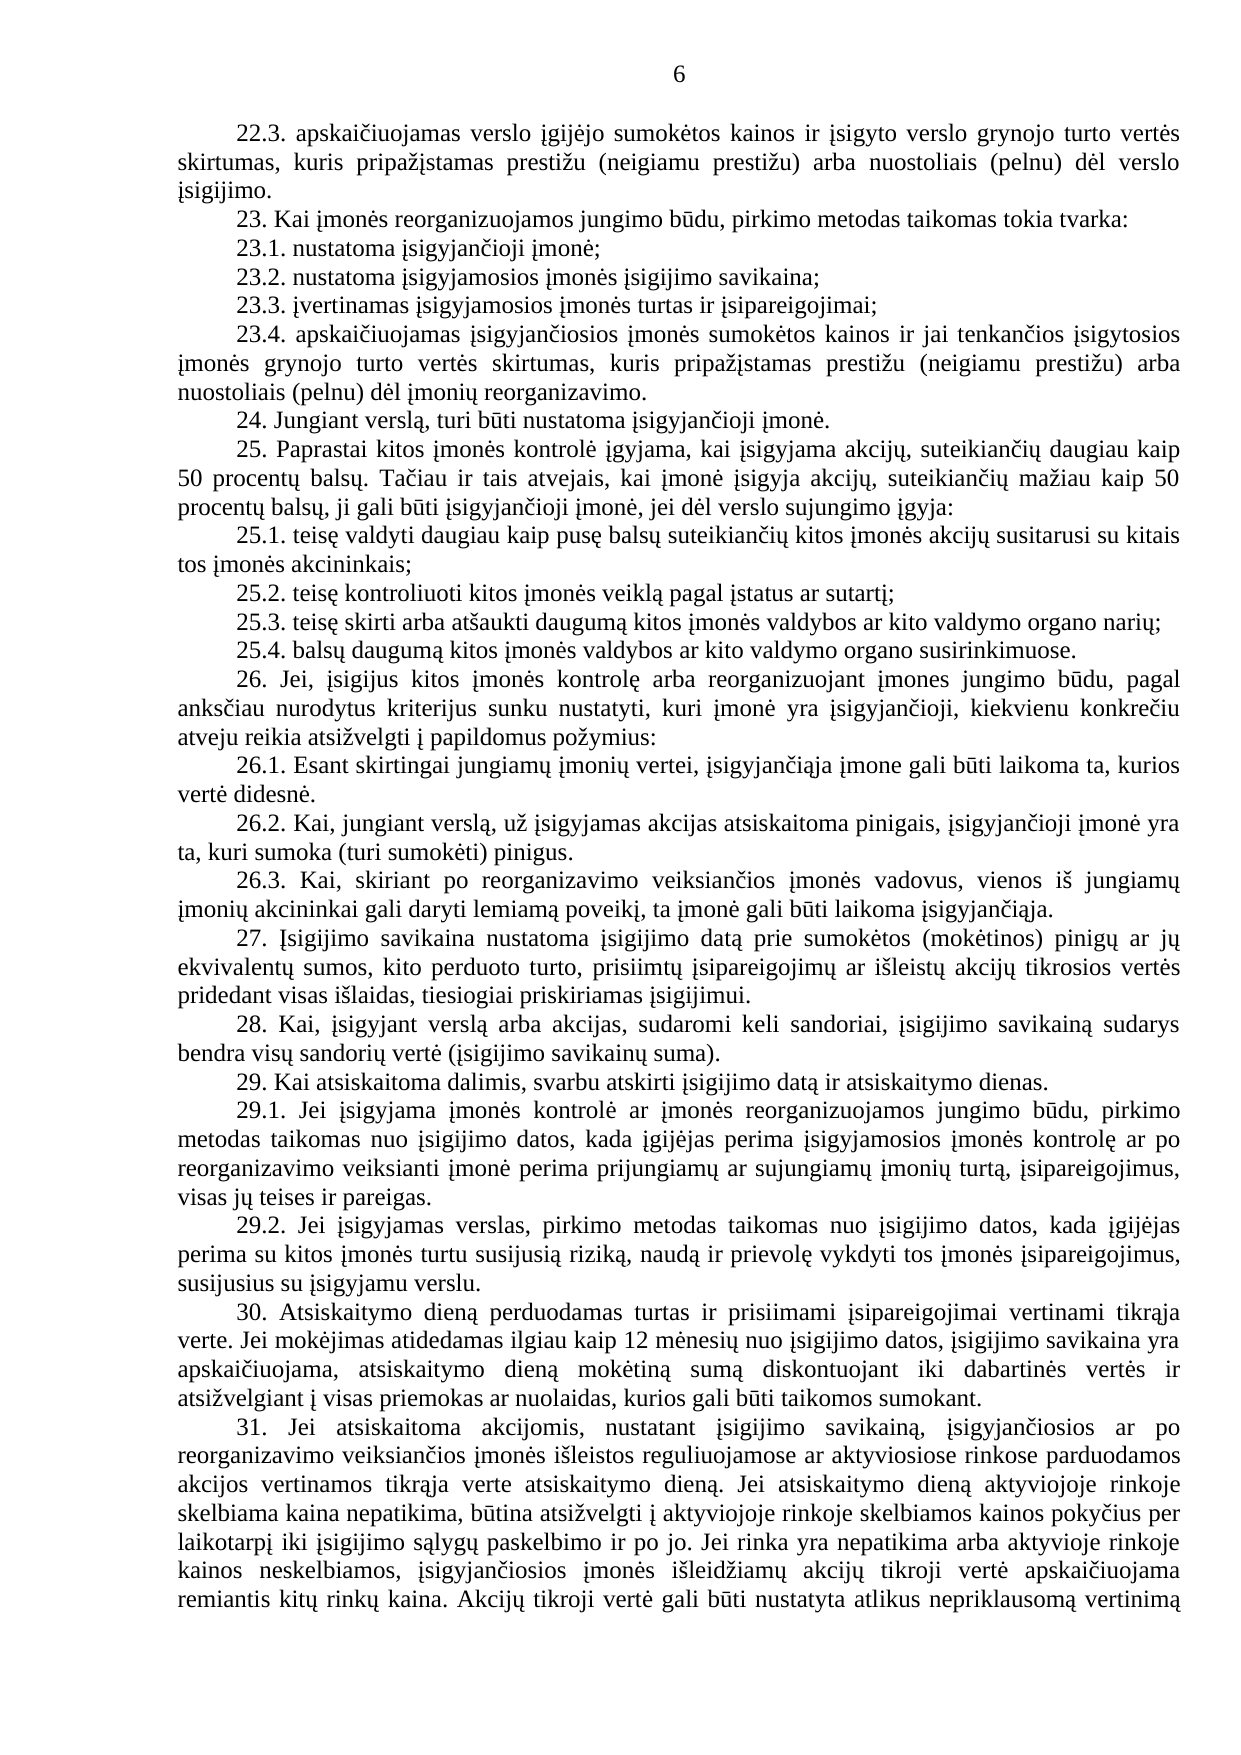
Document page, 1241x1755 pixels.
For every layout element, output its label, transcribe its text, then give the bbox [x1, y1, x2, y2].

text 23.1. nustatoma įsigyjančioji įmonė; [177, 233, 1181, 262]
text 26. Jei, įsigijus kitos įmonės kontrolę arba reorganizuojant įmones jungimo būdu, pagal anksčiau nurodytus kriterijus sunku nustatyti, kuri įmonė yra įsigyjančioji, kiekvienu konkrečiu atveju reikia atsižvelgti į papildomus požymius: [177, 664, 1181, 751]
text 29.2. Jei įsigyjamas verslas, pirkimo metodas taikomas nuo įsigijimo datos, kada įgijėjas perima su kitos įmonės turtu susijusią riziką, naudą ir prievolę vykdyti tos įmonės įsipareigojimus, susijusius su įsigyjamu verslu. [177, 1211, 1181, 1297]
text 26.3. Kai, skiriant po reorganizavimo veiksiančios įmonės vadovus, vienos iš jungiamų įmonių akcininkai gali daryti lemiamą poveikį, ta įmonė gali būti laikoma įsigyjančiąja. [177, 866, 1181, 923]
text 27. Įsigijimo savikaina nustatoma įsigijimo datą prie sumokėtos (mokėtinos) pinigų ar jų ekvivalentų sumos, kito perduoto turto, prisiimtų įsipareigojimų ar išleistų akcijų tikrosios vertės pridedant visas išlaidas, tiesiogiai priskiriamas įsigijimui. [177, 923, 1181, 1009]
text 23.3. įvertinamas įsigyjamosios įmonės turtas ir įsipareigojimai; [177, 291, 1181, 319]
text 25.3. teisę skirti arba atšaukti daugumą kitos įmonės valdybos ar kito valdymo organo narių; [177, 607, 1181, 636]
text 28. Kai, įsigyjant verslą arba akcijas, sudaromi keli sandoriai, įsigijimo savikainą sudarys bendra visų sandorių vertė (įsigijimo savikainų suma). [177, 1009, 1181, 1067]
text 30. Atsiskaitymo dieną perduodamas turtas ir prisiimami įsipareigojimai vertinami tikrąja verte. Jei mokėjimas atidedamas ilgiau kaip 12 mėnesių nuo įsigijimo datos, įsigijimo savikaina yra apskaičiuojama, atsiskaitymo dieną mokėtiną sumą diskontuojant iki dabartinės vertės ir atsižvelgiant į visas priemokas ar nuolaidas, kurios gali būti taikomos sumokant. [177, 1297, 1181, 1412]
text 29.1. Jei įsigyjama įmonės kontrolė ar įmonės reorganizuojamos jungimo būdu, pirkimo metodas taikomas nuo įsigijimo datos, kada įgijėjas perima įsigyjamosios įmonės kontrolę ar po reorganizavimo veiksianti įmonė perima prijungiamų ar sujungiamų įmonių turtą, įsipareigojimus, visas jų teises ir pareigas. [177, 1096, 1181, 1211]
text 26.2. Kai, jungiant verslą, už įsigyjamas akcijas atsiskaitoma pinigais, įsigyjančioji įmonė yra ta, kuri sumoka (turi sumokėti) pinigus. [177, 808, 1181, 866]
text 25.1. teisę valdyti daugiau kaip pusę balsų suteikiančių kitos įmonės akcijų susitarusi su kitais tos įmonės akcininkais; [177, 521, 1181, 578]
text 31. Jei atsiskaitoma akcijomis, nustatant įsigijimo savikainą, įsigyjančiosios ar po reorganizavimo veiksiančios įmonės išleistos reguliuojamose ar aktyviosiose rinkose parduodamos akcijos vertinamos tikrąja verte atsiskaitymo dieną. Jei atsiskaitymo dieną aktyviojoje rinkoje skelbiama kaina nepatikima, būtina atsižvelgti į aktyviojoje rinkoje skelbiamos kainos pokyčius per laikotarpį iki įsigijimo sąlygų paskelbimo ir po jo. Jei rinka yra nepatikima arba aktyvioje rinkoje kainos neskelbiamos, įsigyjančiosios įmonės išleidžiamų akcijų tikroji vertė apskaičiuojama remiantis kitų rinkų kaina. Akcijų tikroji vertė gali būti nustatyta atlikus nepriklausomą vertinimą [177, 1412, 1181, 1613]
text 23.2. nustatoma įsigyjamosios įmonės įsigijimo savikaina; [177, 262, 1181, 291]
text 25. Paprastai kitos įmonės kontrolė įgyjama, kai įsigyjama akcijų, suteikiančių daugiau kaip 50 procentų balsų. Tačiau ir tais atvejais, kai įmonė įsigyja akcijų, suteikiančių mažiau kaip 50 procentų balsų, ji gali būti įsigyjančioji įmonė, jei dėl verslo sujungimo įgyja: [177, 434, 1181, 521]
text 26.1. Esant skirtingai jungiamų įmonių vertei, įsigyjančiąja įmone gali būti laikoma ta, kurios vertė didesnė. [177, 751, 1181, 808]
text 25.4. balsų daugumą kitos įmonės valdybos ar kito valdymo organo susirinkimuose. [177, 636, 1181, 664]
text 25.2. teisę kontroliuoti kitos įmonės veiklą pagal įstatus ar sutartį; [177, 578, 1181, 607]
text 23. Kai įmonės reorganizuojamos jungimo būdu, pirkimo metodas taikomas tokia tvarka: [177, 204, 1181, 233]
text 29. Kai atsiskaitoma dalimis, svarbu atskirti įsigijimo datą ir atsiskaitymo dienas. [177, 1067, 1181, 1096]
text 22.3. apskaičiuojamas verslo įgijėjo sumokėtos kainos ir įsigyto verslo grynojo turto vertės skirtumas, kuris pripažįstamas prestižu (neigiamu prestižu) arba nuostoliais (pelnu) dėl verslo įsigijimo. [177, 118, 1181, 204]
text 24. Jungiant verslą, turi būti nustatoma įsigyjančioji įmonė. [177, 406, 1181, 434]
text 23.4. apskaičiuojamas įsigyjančiosios įmonės sumokėtos kainos ir jai tenkančios įsigytosios įmonės grynojo turto vertės skirtumas, kuris pripažįstamas prestižu (neigiamu prestižu) arba nuostoliais (pelnu) dėl įmonių reorganizavimo. [177, 319, 1181, 406]
